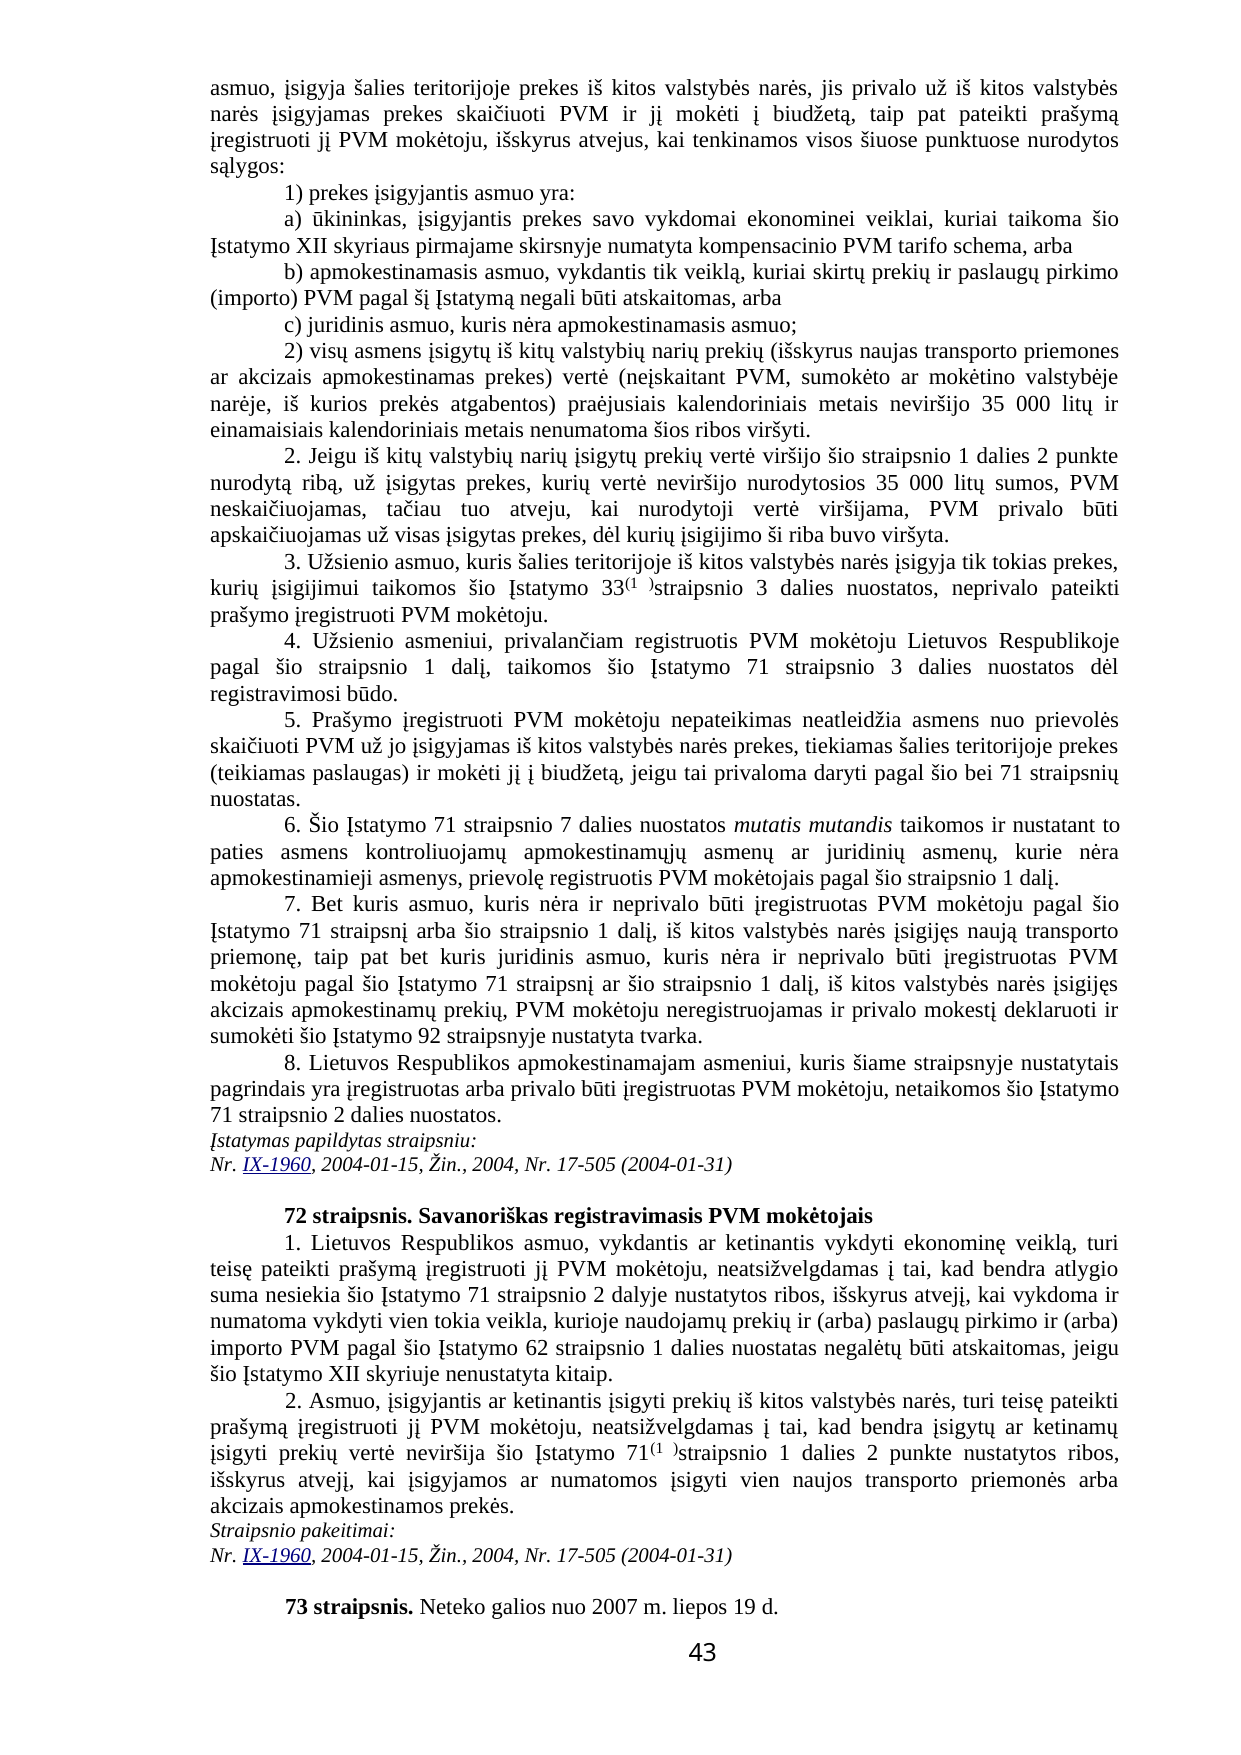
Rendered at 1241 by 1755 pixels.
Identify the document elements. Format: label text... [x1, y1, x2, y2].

text 1) prekes įsigyjantis asmuo yra: [210, 179, 1120, 205]
text 3. Užsienio asmuo, kuris šalies teritorijoje iš kitos valstybės narės įsigyja tik tokias prekes, kurių įsigijimui taikomos šio Įstatymo 33(1 )straipsnio 3 dalies nuostatos, neprivalo pateikti prašymo įregistruoti PVM mokėtoju. [210, 548, 1120, 627]
text 73 straipsnis. Neteko galios nuo 2007 m. liepos 19 d. [210, 1593, 1120, 1619]
text Nr. IX-1960, 2004-01-15, Žin., 2004, Nr. 17-505 (2004-01-31) [210, 1152, 1120, 1176]
text 2. Jeigu iš kitų valstybių narių įsigytų prekių vertė viršijo šio straipsnio 1 dalies 2 punkte nurodytą ribą, už įsigytas prekes, kurių vertė neviršijo nurodytosios 35 000 litų sumos, PVM neskaičiuojamas, tačiau tuo atveju, kai nurodytoji vertė viršijama, PVM privalo būti apskaičiuojamas už visas įsigytas prekes, dėl kurių įsigijimo ši riba buvo viršyta. [210, 442, 1120, 548]
text 2. Asmuo, įsigyjantis ar ketinantis įsigyti prekių iš kitos valstybės narės, turi teisę pateikti prašymą įregistruoti jį PVM mokėtoju, neatsižvelgdamas į tai, kad bendra įsigytų ar ketinamų įsigyti prekių vertė neviršija šio Įstatymo 71(1 )straipsnio 1 dalies 2 punkte nustatytos ribos, išskyrus atvejį, kai įsigyjamos ar numatomos įsigyti vien naujos transporto priemonės arba akcizais apmokestinamos prekės. [210, 1387, 1120, 1518]
text 7. Bet kuris asmuo, kuris nėra ir neprivalo būti įregistruotas PVM mokėtoju pagal šio Įstatymo 71 straipsnį arba šio straipsnio 1 dalį, iš kitos valstybės narės įsigijęs naują transporto priemonę, taip pat bet kuris juridinis asmuo, kuris nėra ir neprivalo būti įregistruotas PVM mokėtoju pagal šio Įstatymo 71 straipsnį ar šio straipsnio 1 dalį, iš kitos valstybės narės įsigijęs akcizais apmokestinamų prekių, PVM mokėtoju neregistruojamas ir privalo mokestį deklaruoti ir sumokėti šio Įstatymo 92 straipsnyje nustatyta tvarka. [210, 891, 1120, 1049]
text Nr. IX-1960, 2004-01-15, Žin., 2004, Nr. 17-505 (2004-01-31) [210, 1542, 1120, 1567]
text asmuo, įsigyja šalies teritorijoje prekes iš kitos valstybės narės, jis privalo už iš kitos valstybės narės įsigyjamas prekes skaičiuoti PVM ir jį mokėti į biudžetą, taip pat pateikti prašymą įregistruoti jį PVM mokėtoju, išskyrus atvejus, kai tenkinamos visos šiuose punktuose nurodytos sąlygos: [210, 73, 1120, 179]
text 72 straipsnis. Savanoriškas registravimasis PVM mokėtojais [210, 1202, 1120, 1228]
text 1. Lietuvos Respublikos asmuo, vykdantis ar ketinantis vykdyti ekonominę veiklą, turi teisę pateikti prašymą įregistruoti jį PVM mokėtoju, neatsižvelgdamas į tai, kad bendra atlygio suma nesiekia šio Įstatymo 71 straipsnio 2 dalyje nustatytos ribos, išskyrus atvejį, kai vykdoma ir numatoma vykdyti vien tokia veikla, kurioje naudojamų prekių ir (arba) paslaugų pirkimo ir (arba) importo PVM pagal šio Įstatymo 62 straipsnio 1 dalies nuostatas negalėtų būti atskaitomas, jeigu šio Įstatymo XII skyriuje nenustatyta kitaip. [210, 1228, 1120, 1387]
text 8. Lietuvos Respublikos apmokestinamajam asmeniui, kuris šiame straipsnyje nustatytais pagrindais yra įregistruotas arba privalo būti įregistruotas PVM mokėtoju, netaikomos šio Įstatymo 71 straipsnio 2 dalies nuostatos. [210, 1049, 1120, 1128]
text b) apmokestinamasis asmuo, vykdantis tik veiklą, kuriai skirtų prekių ir paslaugų pirkimo (importo) PVM pagal šį Įstatymą negali būti atskaitomas, arba [210, 258, 1120, 311]
text a) ūkininkas, įsigyjantis prekes savo vykdomai ekonominei veiklai, kuriai taikoma šio Įstatymo XII skyriaus pirmajame skirsnyje numatyta kompensacinio PVM tarifo schema, arba [210, 205, 1120, 258]
text 4. Užsienio asmeniui, privalančiam registruotis PVM mokėtoju Lietuvos Respublikoje pagal šio straipsnio 1 dalį, taikomos šio Įstatymo 71 straipsnio 3 dalies nuostatos dėl registravimosi būdo. [210, 627, 1120, 706]
text Straipsnio pakeitimai: [210, 1518, 1120, 1542]
text 6. Šio Įstatymo 71 straipsnio 7 dalies nuostatos mutatis mutandis taikomos ir nustatant to paties asmens kontroliuojamų apmokestinamųjų asmenų ar juridinių asmenų, kurie nėra apmokestinamieji asmenys, prievolę registruotis PVM mokėtojais pagal šio straipsnio 1 dalį. [210, 811, 1120, 891]
text c) juridinis asmuo, kuris nėra apmokestinamasis asmuo; [210, 311, 1120, 337]
text 2) visų asmens įsigytų iš kitų valstybių narių prekių (išskyrus naujas transporto priemones ar akcizais apmokestinamas prekes) vertė (neįskaitant PVM, sumokėto ar mokėtino valstybėje narėje, iš kurios prekės atgabentos) praėjusiais kalendoriniais metais neviršijo 35 000 litų ir einamaisiais kalendoriniais metais nenumatoma šios ribos viršyti. [210, 337, 1120, 442]
text 5. Prašymo įregistruoti PVM mokėtoju nepateikimas neatleidžia asmens nuo prievolės skaičiuoti PVM už jo įsigyjamas iš kitos valstybės narės prekes, tiekiamas šalies teritorijoje prekes (teikiamas paslaugas) ir mokėti jį į biudžetą, jeigu tai privaloma daryti pagal šio bei 71 straipsnių nuostatas. [210, 706, 1120, 811]
text Įstatymas papildytas straipsniu: [210, 1128, 1120, 1152]
